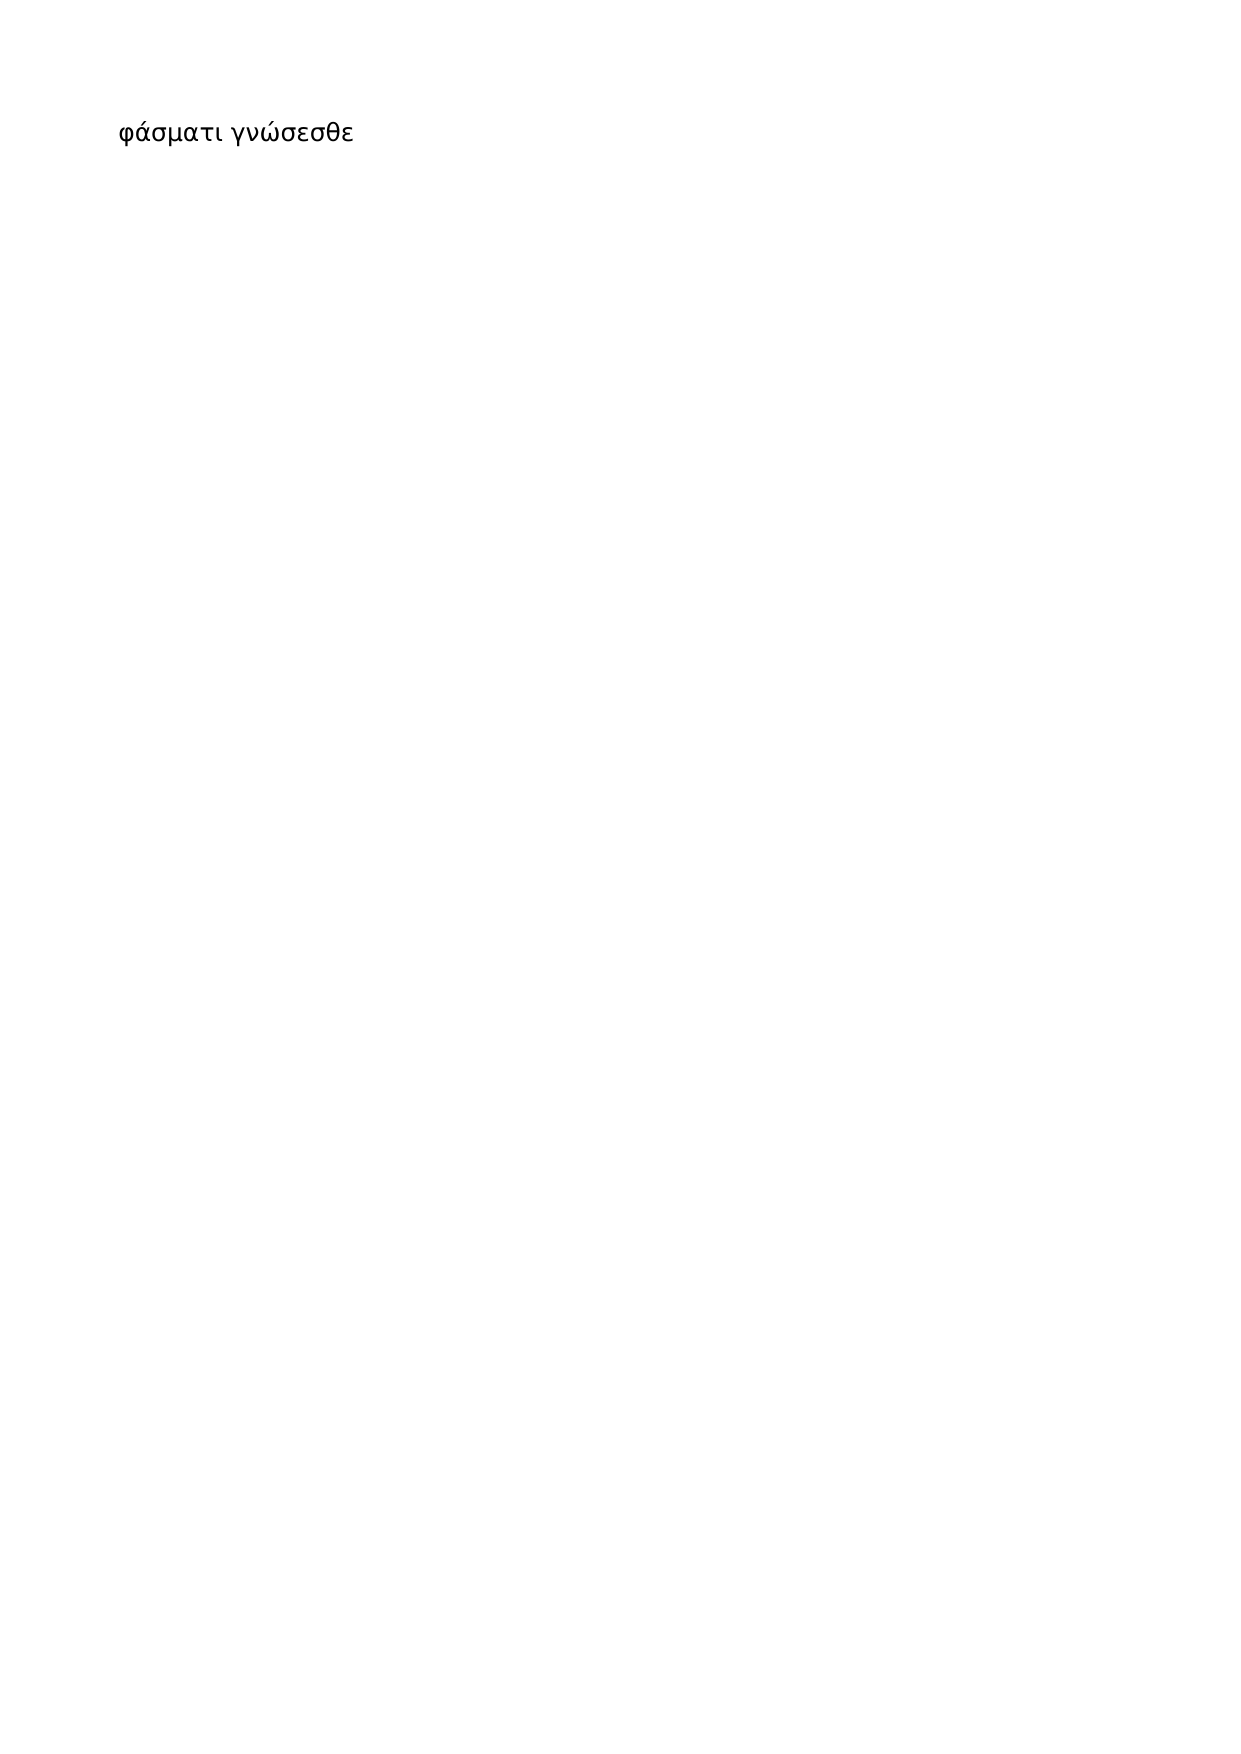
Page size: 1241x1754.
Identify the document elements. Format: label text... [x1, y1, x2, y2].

text φάσματι γνώσεσθε [118, 118, 1122, 147]
